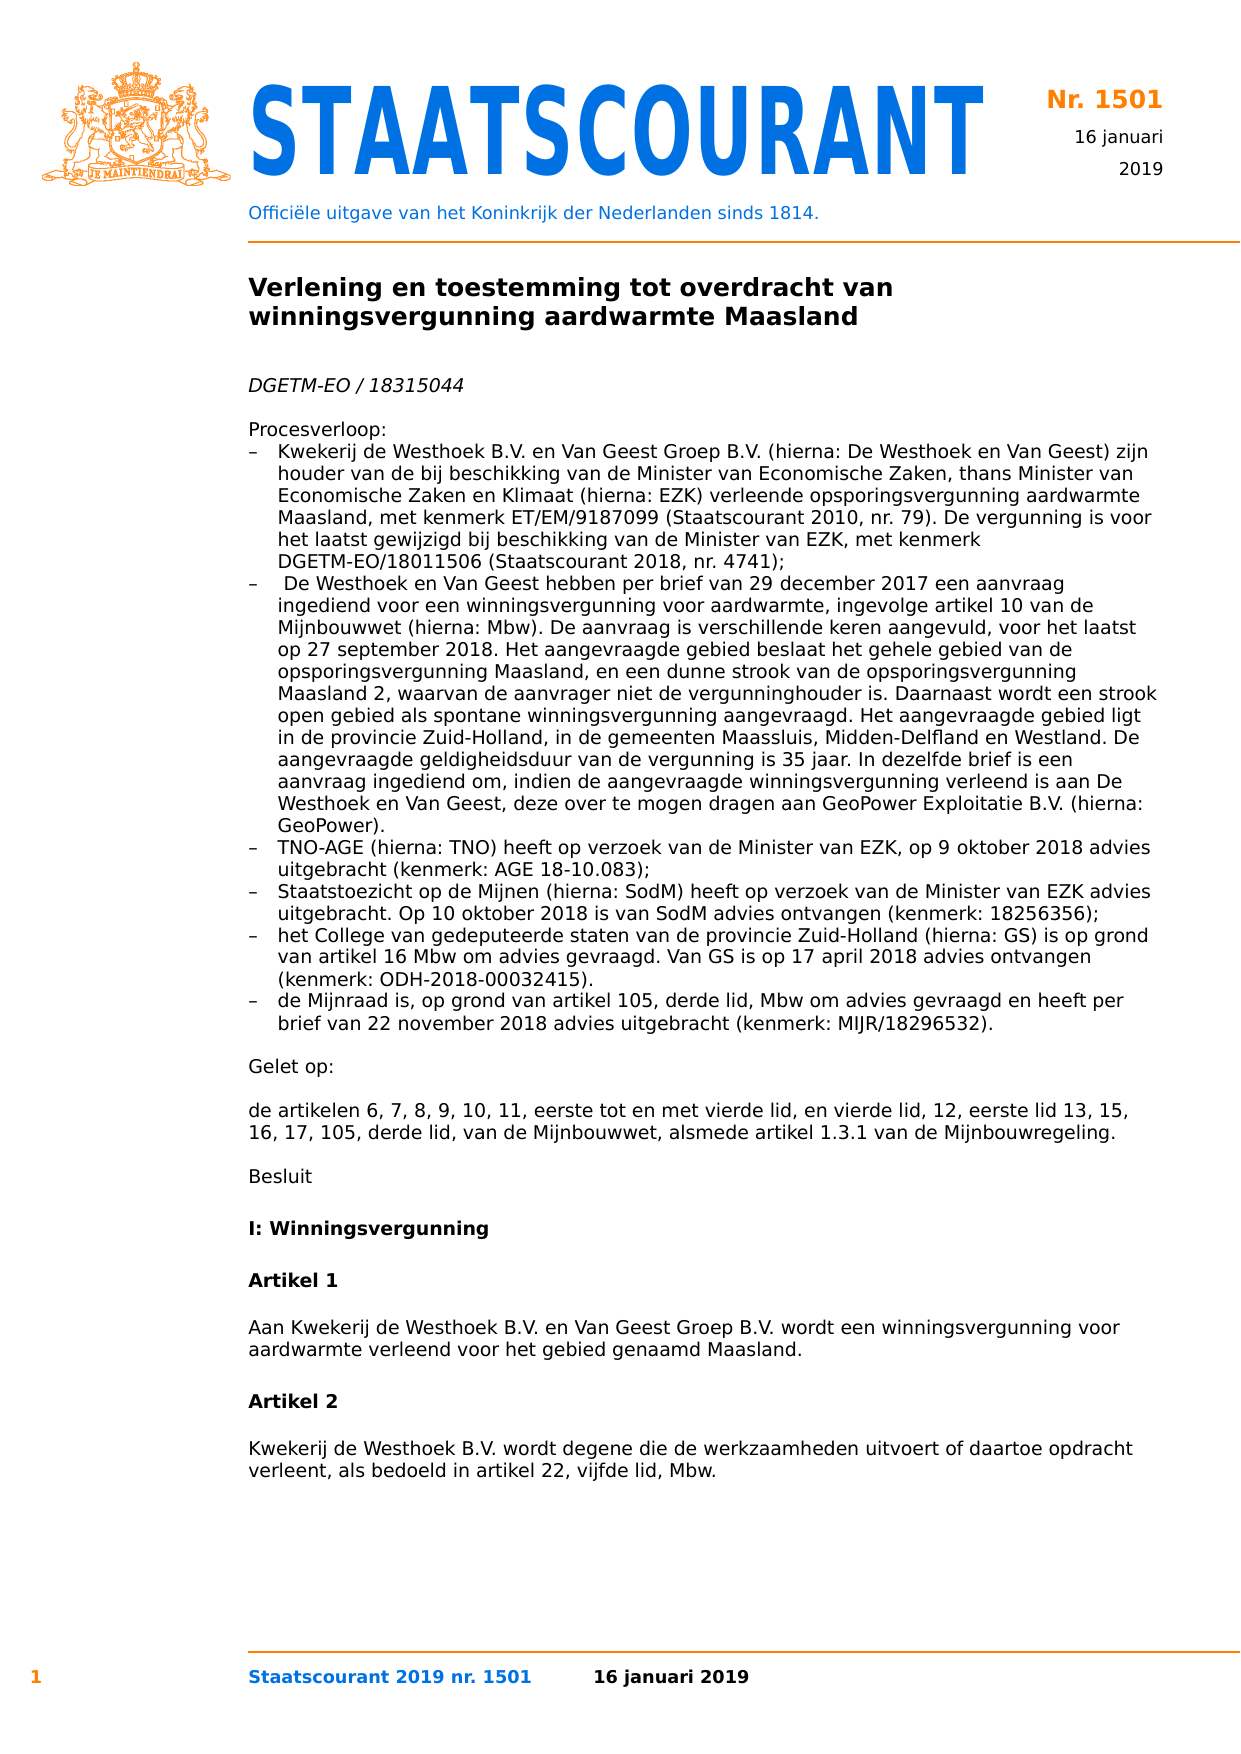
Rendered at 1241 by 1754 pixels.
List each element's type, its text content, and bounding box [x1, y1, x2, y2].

subtitle I: Winningsvergunning [248, 1218, 1163, 1240]
text Gelet op: [248, 1056, 1163, 1078]
text DGETM-EO / 18315044 [248, 375, 1163, 397]
table_cell 16 januari [998, 121, 1240, 153]
table_header Nr. 1501 [998, 62, 1240, 121]
text Aan Kwekerij de Westhoek B.V. en Van Geest Groep B.V. wordt een winningsvergunning voor aardwarmte verleend voor het gebied genaamd Maasland. [248, 1317, 1163, 1361]
text – De Westhoek en Van Geest hebben per brief van 29 december 2017 een aanvraag ingediend voor een winningsvergunning voor aardwarmte, ingevolge artikel 10 van de Mijnbouwwet (hierna: Mbw). De aanvraag is verschillende keren aangevuld, voor het laatst op 27 september 2018. Het aangevraagde gebied beslaat het gehele gebied van de opsporingsvergunning Maasland, en een dunne strook van de opsporingsvergunning Maasland 2, waarvan de aanvrager niet de vergunninghouder is. Daarnaast wordt een strook open gebied als spontane winningsvergunning aangevraagd. Het aangevraagde gebied ligt in de provincie Zuid-Holland, in de gemeenten Maassluis, Midden-Delfland en Westland. De aangevraagde geldigheidsduur van de vergunning is 35 jaar. In dezelfde brief is een aanvraag ingediend om, indien de aangevraagde winningsvergunning verleend is aan De Westhoek en Van Geest, deze over te mogen dragen aan GeoPower Exploitatie B.V. (hierna: GeoPower). [248, 573, 1163, 837]
text – het College van gedeputeerde staten van de provincie Zuid-Holland (hierna: GS) is op grond van artikel 16 Mbw om advies gevraagd. Van GS is op 17 april 2018 advies ontvangen (kenmerk: ODH-2018-00032415). [248, 924, 1163, 990]
text – Staatstoezicht op de Mijnen (hierna: SodM) heeft op verzoek van de Minister van EZK advies uitgebracht. Op 10 oktober 2018 is van SodM advies ontvangen (kenmerk: 18256356); [248, 881, 1163, 924]
text Procesverloop: [248, 419, 1163, 441]
table_cell Officiële uitgave van het Koninkrijk der Nederlanden sinds 1814. [248, 203, 1240, 241]
text Besluit [248, 1166, 1163, 1188]
subtitle Verlening en toestemming tot overdracht van winningsvergunning aardwarmte Maasland [248, 273, 1163, 331]
text Kwekerij de Westhoek B.V. wordt degene die de werkzaamheden uitvoert of daartoe opdracht verleent, als bedoeld in artikel 22, vijfde lid, Mbw. [248, 1438, 1163, 1482]
text – Kwekerij de Westhoek B.V. en Van Geest Groep B.V. (hierna: De Westhoek en Van Geest) zijn houder van de bij beschikking van de Minister van Economische Zaken, thans Minister van Economische Zaken en Klimaat (hierna: EZK) verleende opsporingsvergunning aardwarmte Maasland, met kenmerk ET/EM/9187099 (Staatscourant 2010, nr. 79). De vergunning is voor het laatst gewijzigd bij beschikking van de Minister van EZK, met kenmerk DGETM-EO/18011506 (Staatscourant 2018, nr. 4741); [248, 441, 1163, 573]
table_cell 2019 [998, 153, 1240, 203]
subtitle Artikel 2 [248, 1391, 1163, 1413]
text – TNO-AGE (hierna: TNO) heeft op verzoek van de Minister van EZK, op 9 oktober 2018 advies uitgebracht (kenmerk: AGE 18-10.083); [248, 837, 1163, 881]
text – de Mijnraad is, op grond van artikel 105, derde lid, Mbw om advies gevraagd en heeft per brief van 22 november 2018 advies uitgebracht (kenmerk: MIJR/18296532). [248, 990, 1163, 1034]
text de artikelen 6, 7, 8, 9, 10, 11, eerste tot en met vierde lid, en vierde lid, 12, eerste lid 13, 15, 16, 17, 105, derde lid, van de Mijnbouwwet, alsmede artikel 1.3.1 van de Mijnbouwregeling. [248, 1100, 1163, 1144]
subtitle Artikel 1 [248, 1270, 1163, 1292]
table_header [25, 62, 248, 241]
picture [41, 62, 231, 186]
table_header STAATSCOURANT [248, 62, 998, 203]
